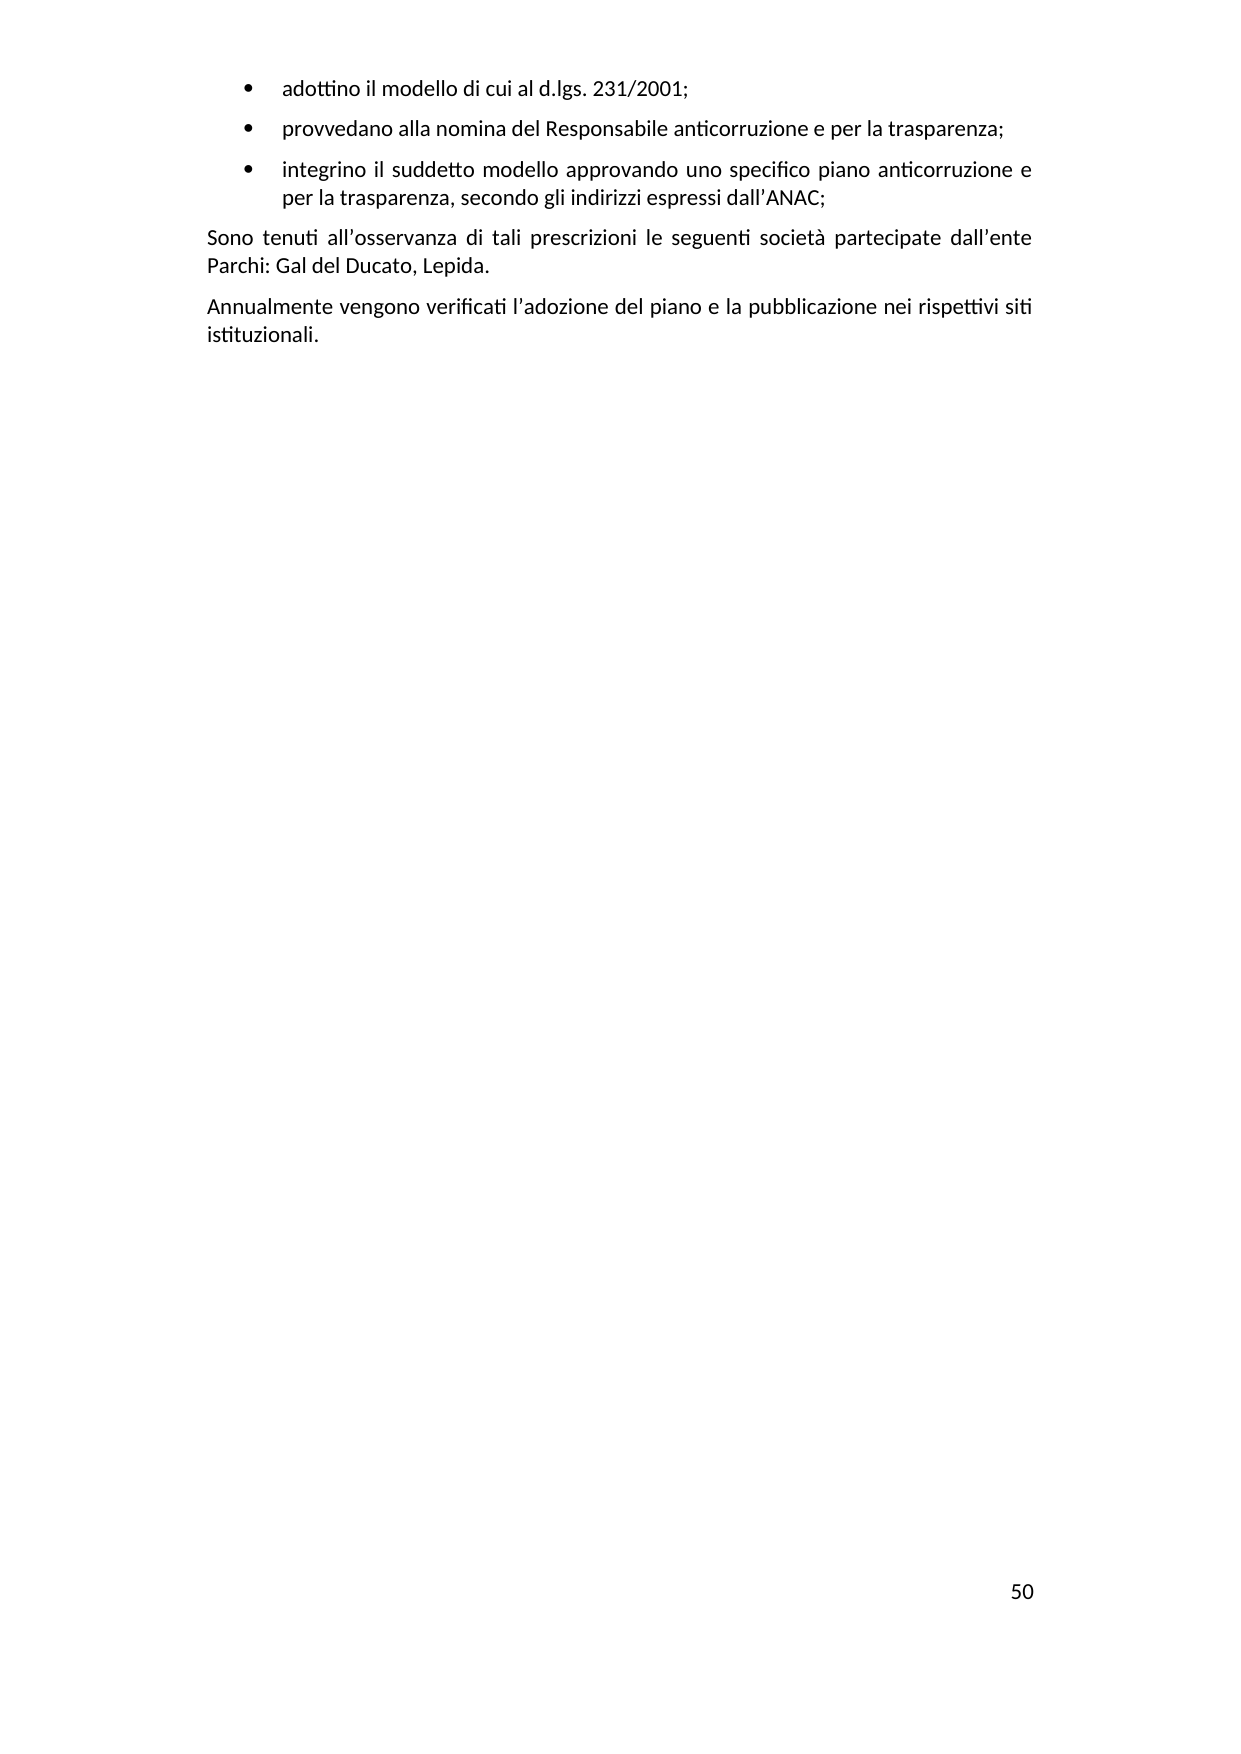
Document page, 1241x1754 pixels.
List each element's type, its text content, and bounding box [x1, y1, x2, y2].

list adottino il modello di cui al d.lgs. 231/2001; [244, 74, 1033, 102]
text Annualmente vengono verificati l’adozione del piano e la pubblicazione nei rispettivi siti istituzionali. [207, 292, 1033, 348]
text Sono tenuti all’osservanza di tali prescrizioni le seguenti società partecipate dall’ente Parchi: Gal del Ducato, Lepida. [207, 223, 1033, 279]
list integrino il suddetto modello approvando uno specifico piano anticorruzione e per la trasparenza, secondo gli indirizzi espressi dall’ANAC; [244, 155, 1033, 211]
list provvedano alla nomina del Responsabile anticorruzione e per la trasparenza; [244, 114, 1033, 142]
